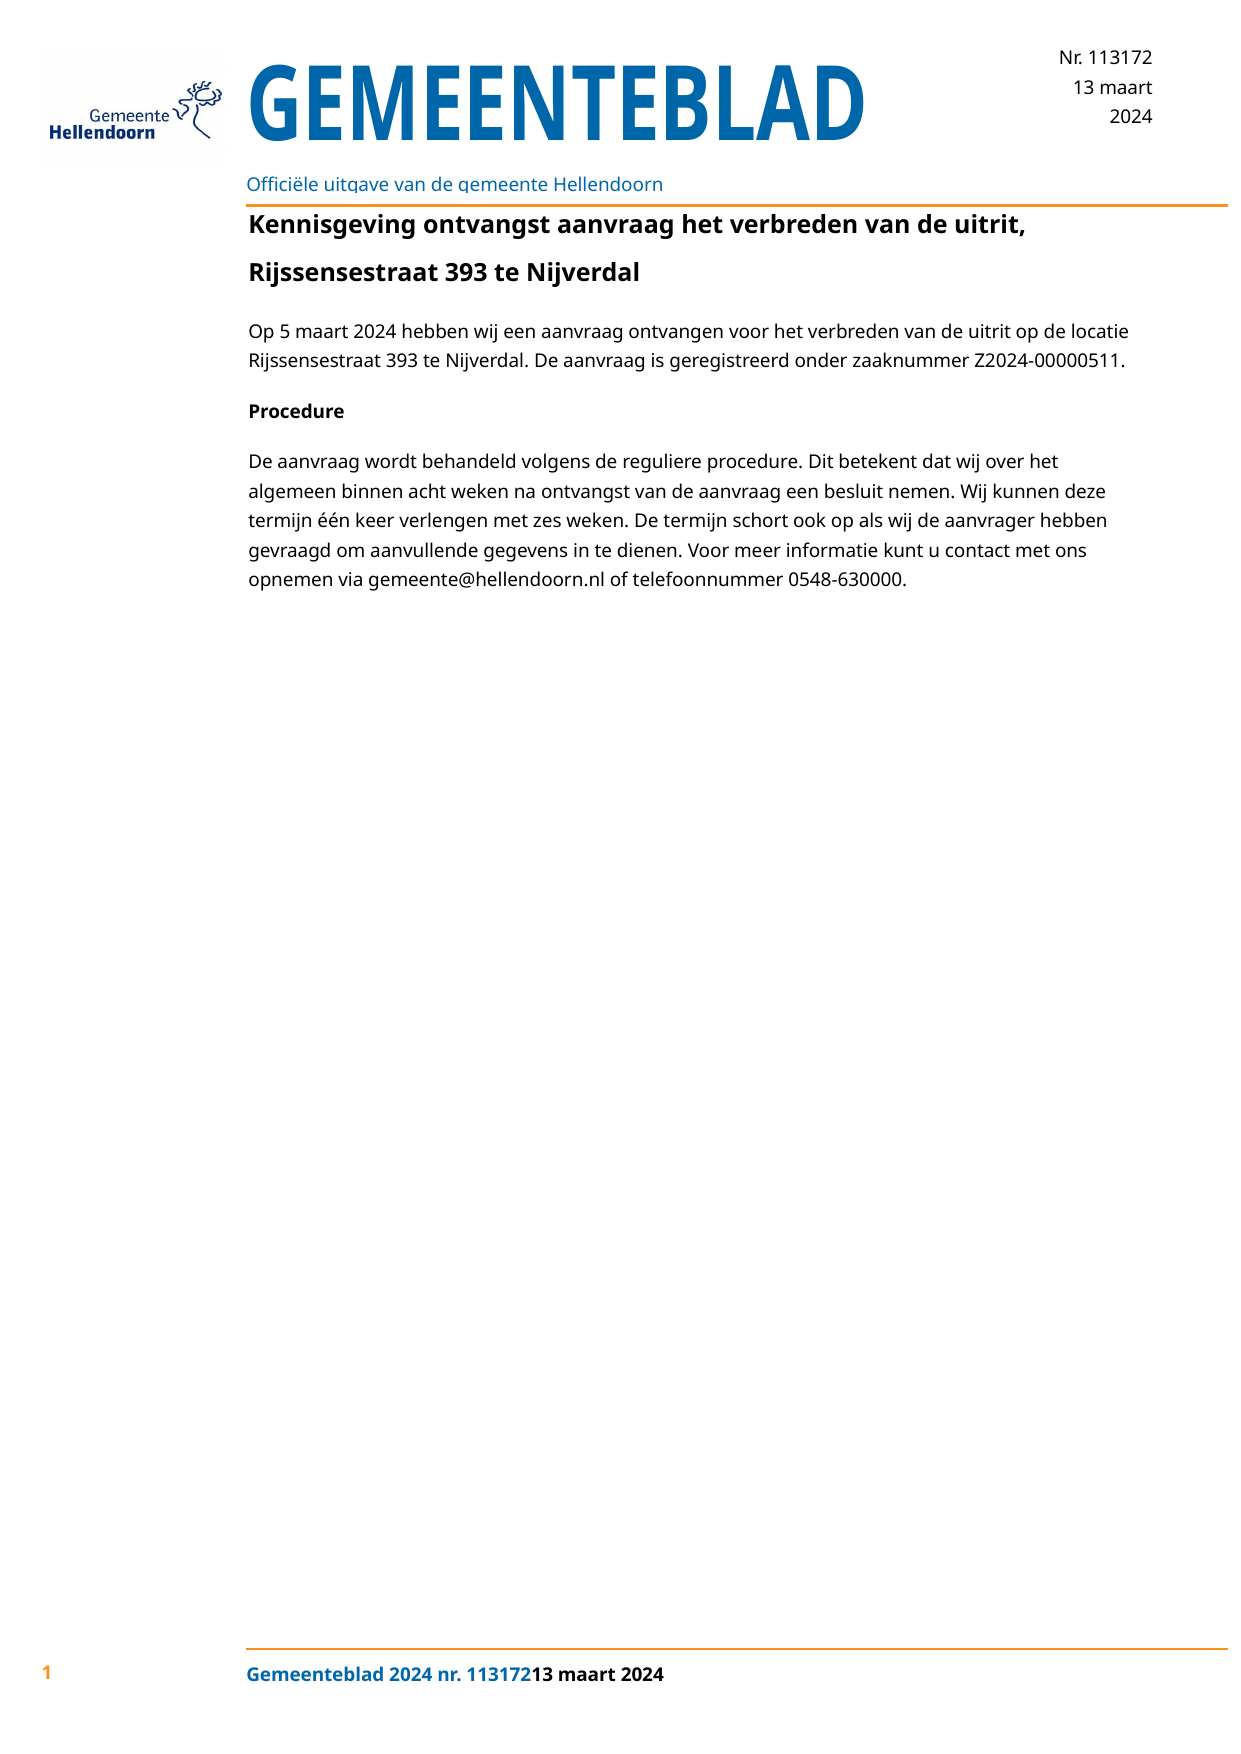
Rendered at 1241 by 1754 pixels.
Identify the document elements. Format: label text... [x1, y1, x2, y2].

text Kennisgeving ontvangst aanvraag het verbreden van de uitrit, Rijssensestraat 393 te Nijverdal [248, 207, 1152, 288]
text Procedure [248, 398, 1152, 424]
picture [41, 47, 231, 172]
text Op 5 maart 2024 hebben wij een aanvraag ontvangen voor het verbreden van de uitrit op de locatie Rijssensestraat 393 te Nijverdal. De aanvraag is geregistreerd onder zaaknummer Z2024-00000511. [248, 318, 1152, 373]
text De aanvraag wordt behandeld volgens de reguliere procedure. Dit betekent dat wij over het algemeen binnen acht weken na ontvangst van de aanvraag een besluit nemen. Wij kunnen deze termijn één keer verlengen met zes weken. De termijn schort ook op als wij de aanvrager hebben gevraagd om aanvullende gegevens in te dienen. Voor meer informatie kunt u contact met ons opnemen via gemeente@hellendoorn.nl of telefoonnummer 0548-630000. [248, 448, 1152, 592]
